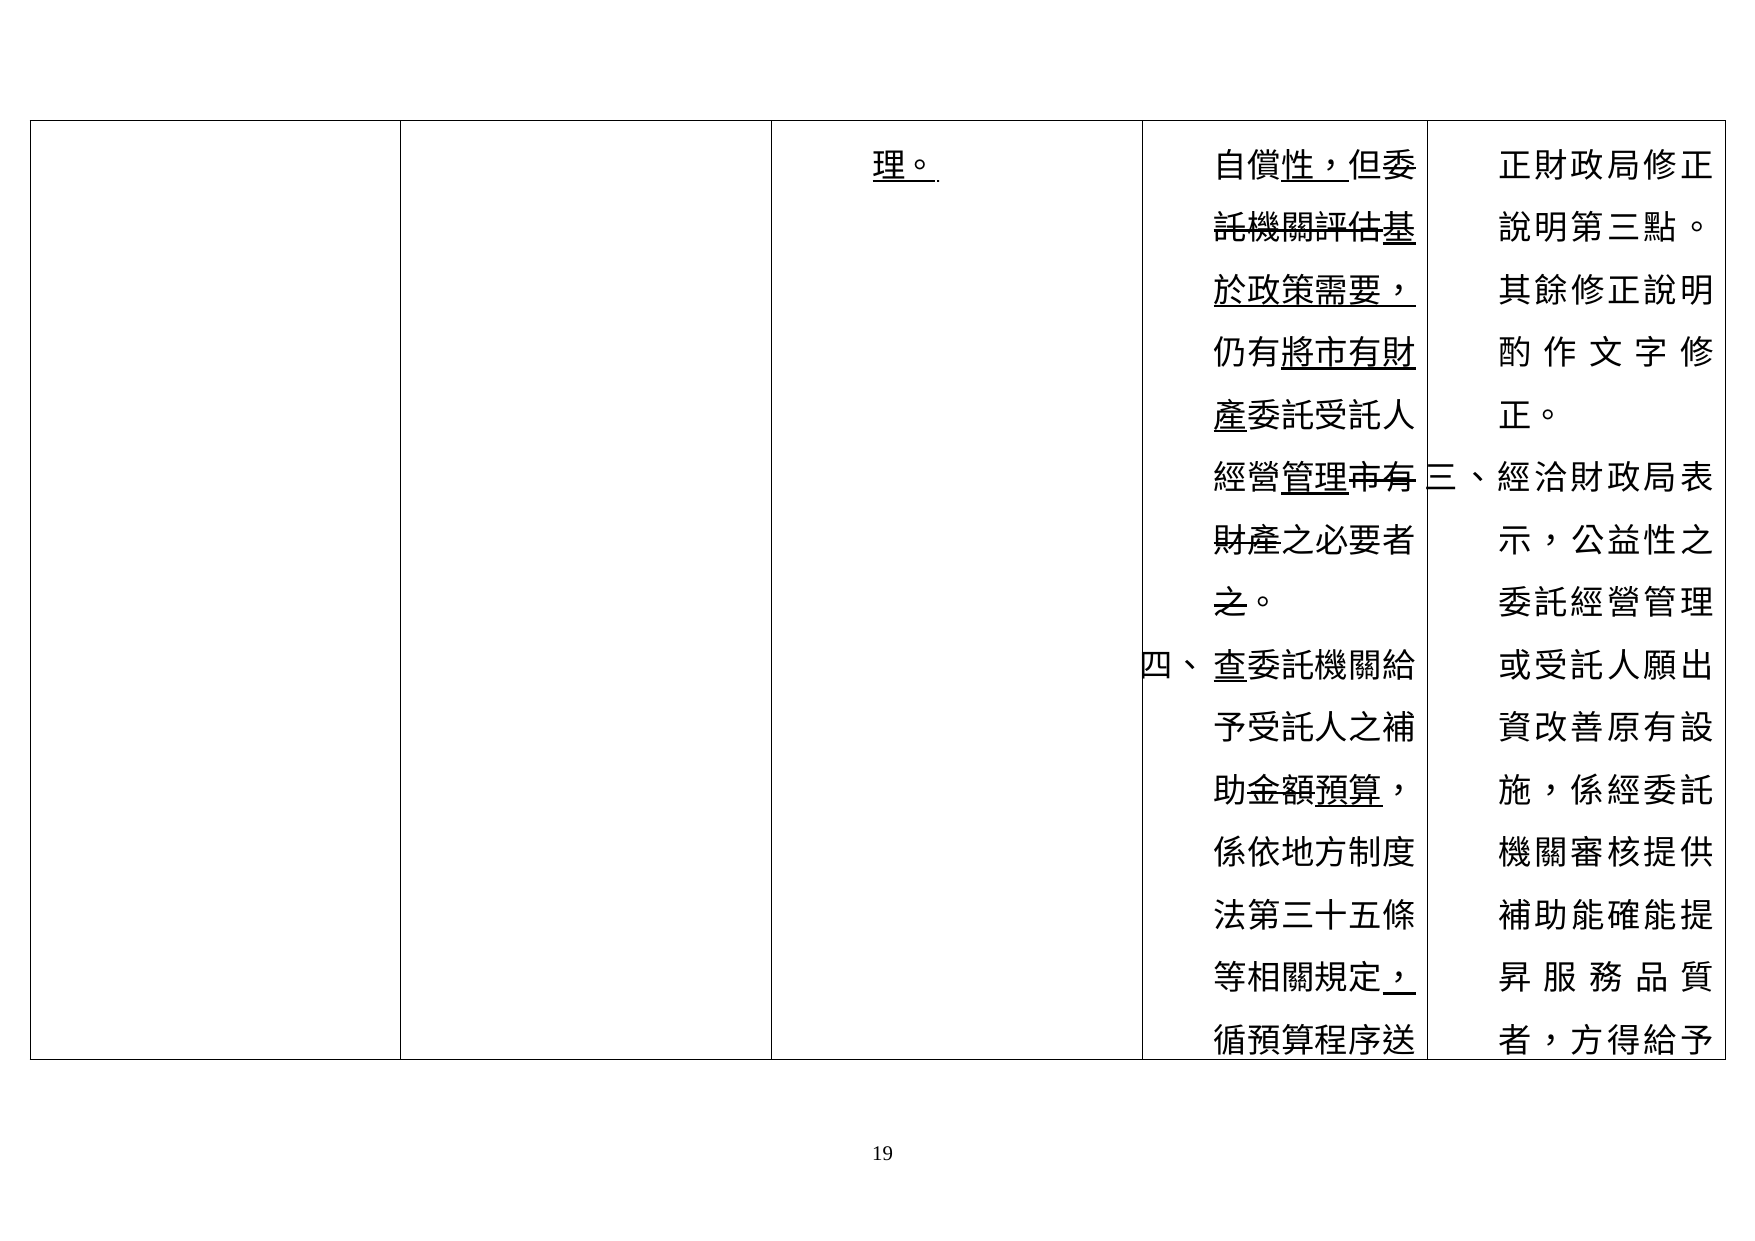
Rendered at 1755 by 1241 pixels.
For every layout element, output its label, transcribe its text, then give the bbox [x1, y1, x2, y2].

table_cell 一、 條次變更遞移。 二、 委託機關提供補助之方式包含但不限於以經費補助，爰刪除現行條文第一項之「經費」兩字。 三、 修正條文之「公益性之委託經營管理」，係指委託機關評估該委託經營管理項目財務不具自償性，但委託機關評估基於政策需要，仍有將市有財產委託受託人經營管理市有財產之必要者之。 四、 查委託機關給予受託人之補助金額預算，係依地方制度法第三十五條等相關規定，循預算程序送臺北市議會(以下簡稱市議會)決議，無須另訂條文規範，爰刪除現行條文第二項。 五、其餘酌作文字修正。 [1143, 121, 1427, 1059]
table_cell 一、財政局修正條文酌作文字修正。 二、經洽財政局表示，「公益性之委託經營管理」，係委託機關評估該委託經營管理項目之財務不具自償性，但基於政策需要，仍有將市有財產提供受託人委託經營管理之必要，爰修正財政局修正說明第三點。其餘修正說明酌作文字修正。 三、經洽財政局表示，公益性之委託經營管理或受託人願出資改善原有設施，係經委託機關審核提供補助能確能提昇服務品質者，方得給予補助。 [1428, 121, 1725, 1059]
table_cell [31, 121, 400, 1059]
table_cell 理。 [772, 121, 1142, 1059]
table_cell [401, 121, 771, 1059]
